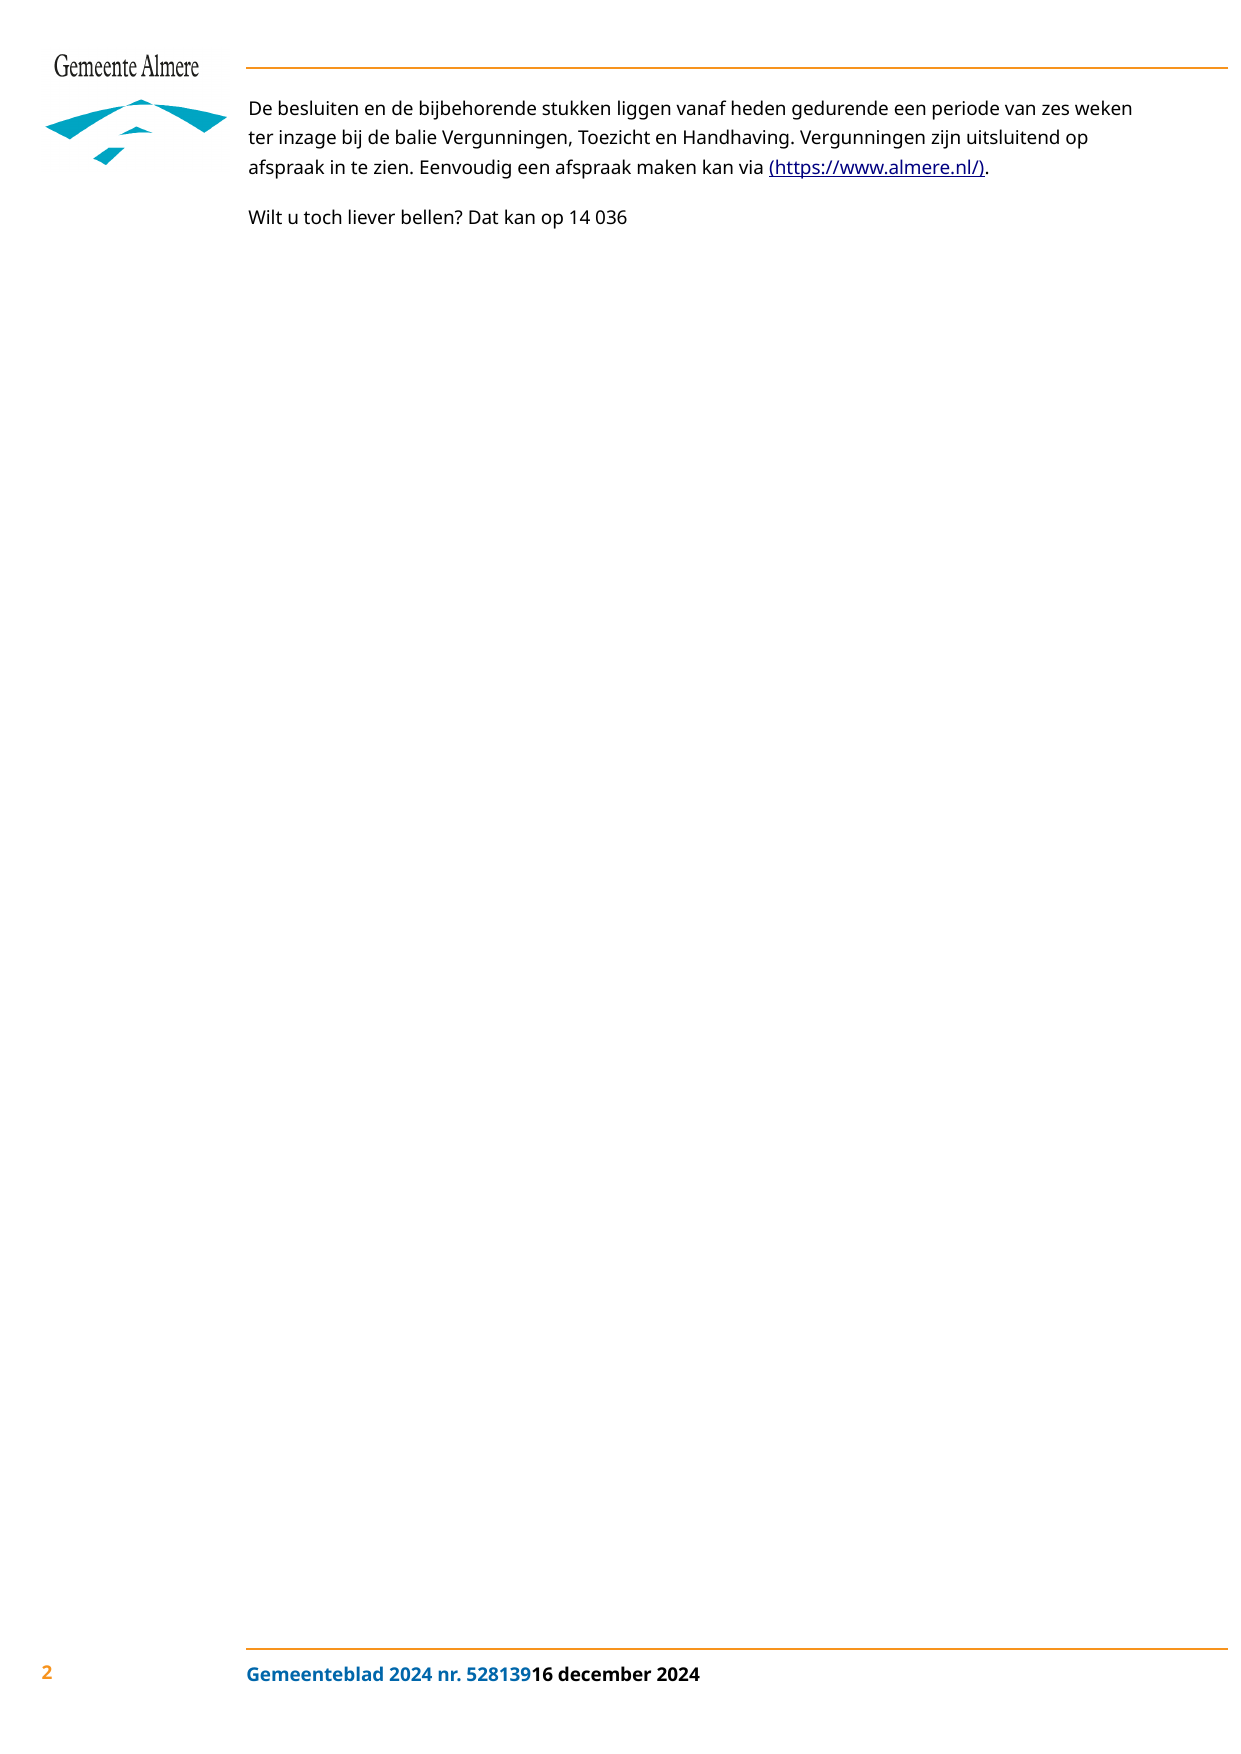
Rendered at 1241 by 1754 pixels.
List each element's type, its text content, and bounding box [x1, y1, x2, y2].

picture [41, 47, 231, 172]
text Wilt u toch liever bellen? Dat kan op 14 036 [248, 204, 1152, 230]
text De besluiten en de bijbehorende stukken liggen vanaf heden gedurende een periode van zes weken ter inzage bij de balie Vergunningen, Toezicht en Handhaving. Vergunningen zijn uitsluitend op afspraak in te zien. Eenvoudig een afspraak maken kan via (https://www.almere.nl/). [248, 95, 1152, 180]
